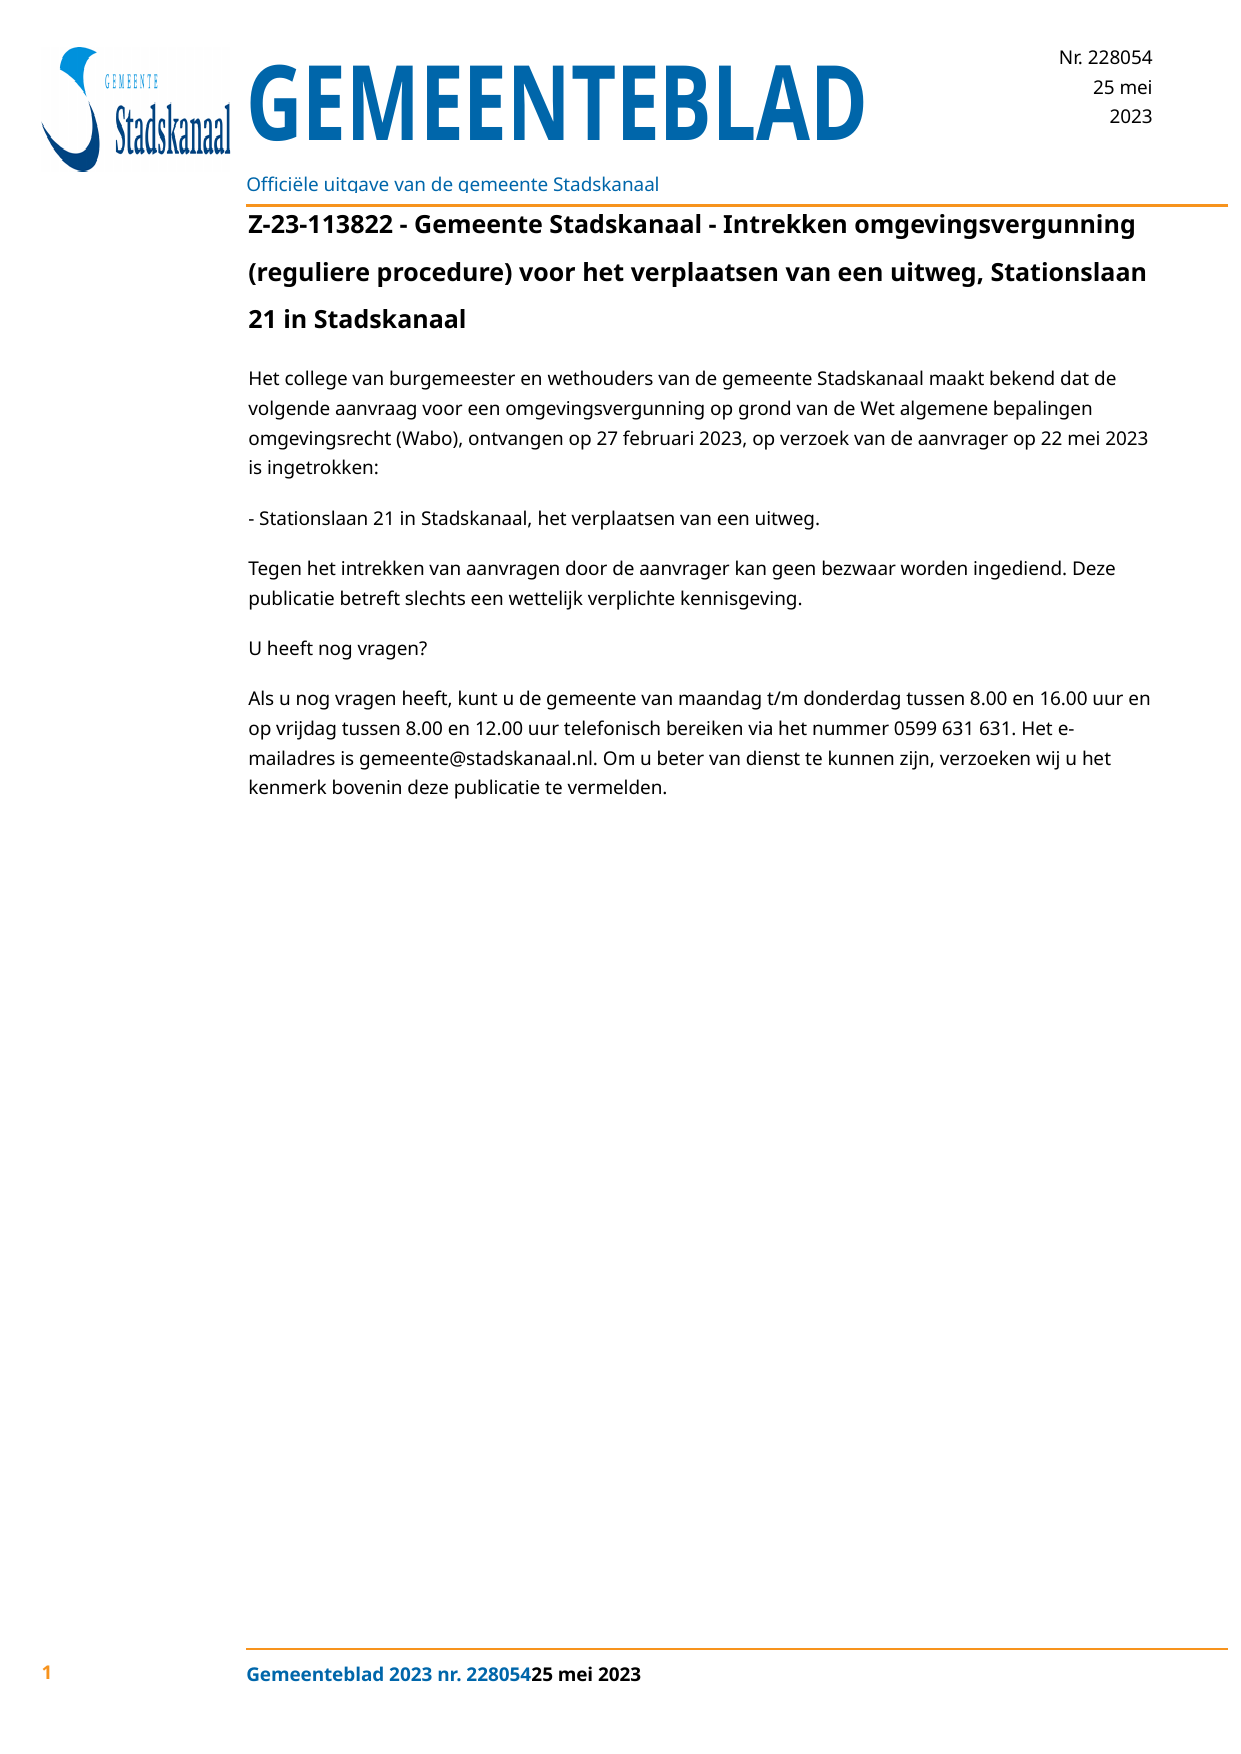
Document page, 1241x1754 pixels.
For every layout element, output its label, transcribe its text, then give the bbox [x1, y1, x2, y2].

text Tegen het intrekken van aanvragen door de aanvrager kan geen bezwaar worden ingediend. Deze publicatie betreft slechts een wettelijk verplichte kennisgeving. [248, 555, 1152, 610]
text - Stationslaan 21 in Stadskanaal, het verplaatsen van een uitweg. [248, 505, 1152, 530]
text U heeft nog vragen? [248, 635, 1152, 661]
text Het college van burgemeester en wethouders van de gemeente Stadskanaal maakt bekend dat de volgende aanvraag voor een omgevingsvergunning op grond van de Wet algemene bepalingen omgevingsrecht (Wabo), ontvangen op 27 februari 2023, op verzoek van de aanvrager op 22 mei 2023 is ingetrokken: [248, 366, 1152, 480]
picture [41, 47, 231, 172]
text Als u nog vragen heeft, kunt u de gemeente van maandag t/m donderdag tussen 8.00 en 16.00 uur en op vrijdag tussen 8.00 en 12.00 uur telefonisch bereiken via het nummer 0599 631 631. Het e-mailadres is gemeente@stadskanaal.nl. Om u beter van dienst te kunnen zijn, verzoeken wij u het kenmerk bovenin deze publicatie te vermelden. [248, 686, 1152, 800]
text Z-23-113822 - Gemeente Stadskanaal - Intrekken omgevingsvergunning (reguliere procedure) voor het verplaatsen van een uitweg, Stationslaan 21 in Stadskanaal [248, 207, 1152, 336]
